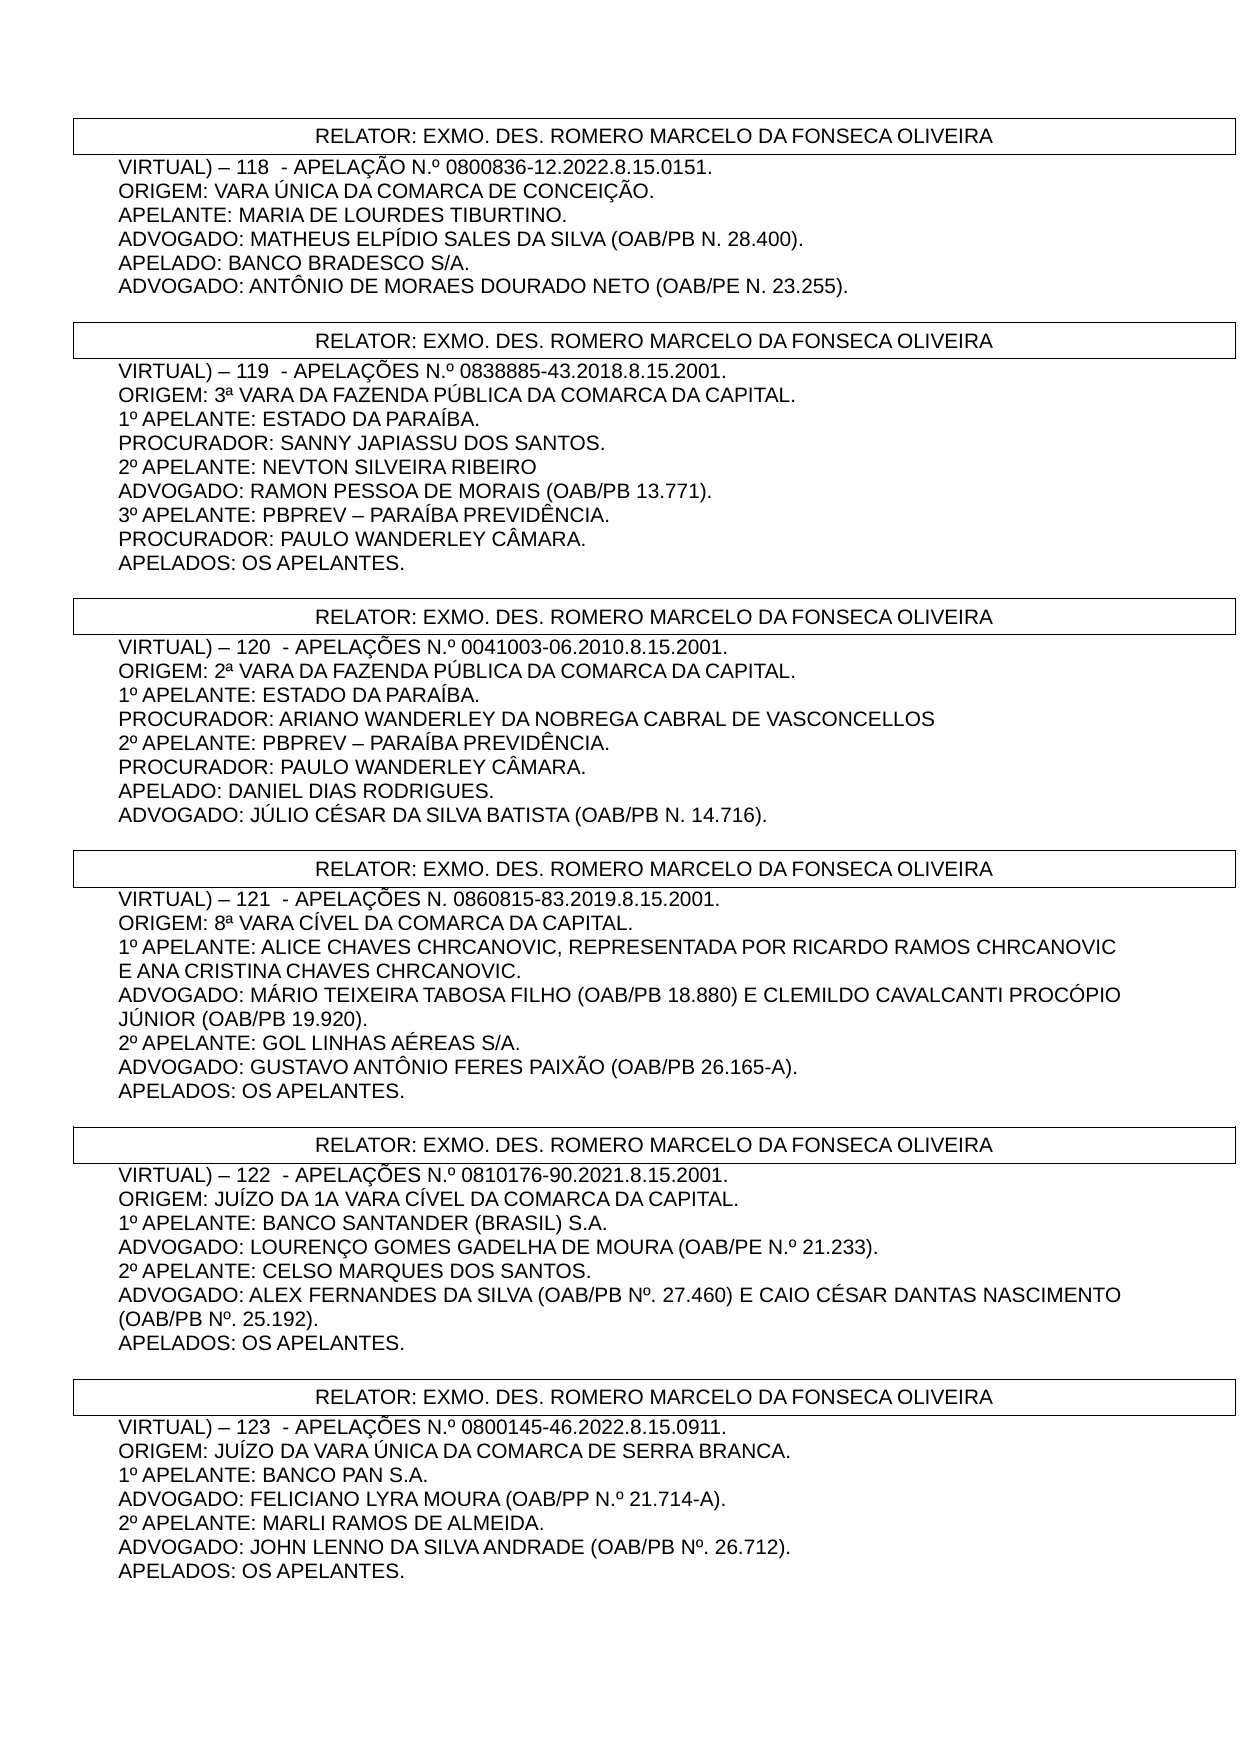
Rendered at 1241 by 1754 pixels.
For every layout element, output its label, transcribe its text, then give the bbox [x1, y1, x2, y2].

text APELADO: DANIEL DIAS RODRIGUES. [118, 778, 1122, 802]
text ADVOGADO: MATHEUS ELPÍDIO SALES DA SILVA (OAB/PB N. 28.400). [118, 226, 1122, 250]
text APELADO: BANCO BRADESCO S/A. [118, 250, 1122, 274]
table_header RELATOR: EXMO. DES. ROMERO MARCELO DA FONSECA OLIVEIRA [74, 323, 1235, 358]
text APELADOS: OS APELANTES. [118, 1078, 1122, 1102]
table_header RELATOR: EXMO. DES. ROMERO MARCELO DA FONSECA OLIVEIRA [74, 599, 1235, 634]
text 1º APELANTE: ESTADO DA PARAÍBA. [118, 683, 1122, 707]
text ADVOGADO: FELICIANO LYRA MOURA (OAB/PP N.º 21.714-A). [118, 1487, 1122, 1511]
text ADVOGADO: GUSTAVO ANTÔNIO FERES PAIXÃO (OAB/PB 26.165-A). [118, 1054, 1122, 1078]
text ADVOGADO: RAMON PESSOA DE MORAIS (OAB/PB 13.771). [118, 478, 1122, 502]
text ORIGEM: 3ª VARA DA FAZENDA PÚBLICA DA COMARCA DA CAPITAL. [118, 383, 1122, 407]
text VIRTUAL) – 123 - APELAÇÕES N.º 0800145-46.2022.8.15.0911. [118, 1416, 1122, 1439]
text ORIGEM: VARA ÚNICA DA COMARCA DE CONCEIÇÃO. [118, 178, 1122, 202]
text 1º APELANTE: BANCO PAN S.A. [118, 1463, 1122, 1487]
text ORIGEM: JUÍZO DA VARA ÚNICA DA COMARCA DE SERRA BRANCA. [118, 1439, 1122, 1463]
text 2º APELANTE: CELSO MARQUES DOS SANTOS. [118, 1259, 1122, 1283]
text APELANTE: MARIA DE LOURDES TIBURTINO. [118, 202, 1122, 226]
text VIRTUAL) – 121 - APELAÇÕES N. 0860815-83.2019.8.15.2001. [118, 888, 1122, 911]
text PROCURADOR: ARIANO WANDERLEY DA NOBREGA CABRAL DE VASCONCELLOS [118, 707, 1122, 731]
text PROCURADOR: PAULO WANDERLEY CÂMARA. [118, 754, 1122, 778]
text ADVOGADO: ALEX FERNANDES DA SILVA (OAB/PB Nº. 27.460) E CAIO CÉSAR DANTAS NASCIMENTO (OAB/PB Nº. 25.192). [118, 1283, 1122, 1331]
text 1º APELANTE: ALICE CHAVES CHRCANOVIC, REPRESENTADA POR RICARDO RAMOS CHRCANOVIC E ANA CRISTINA CHAVES CHRCANOVIC. [118, 935, 1122, 983]
text VIRTUAL) – 122 - APELAÇÕES N.º 0810176-90.2021.8.15.2001. [118, 1164, 1122, 1187]
text VIRTUAL) – 120 - APELAÇÕES N.º 0041003-06.2010.8.15.2001. [118, 635, 1122, 659]
table_header RELATOR: EXMO. DES. ROMERO MARCELO DA FONSECA OLIVEIRA [74, 851, 1235, 886]
text APELADOS: OS APELANTES. [118, 1331, 1122, 1354]
text APELADOS: OS APELANTES. [118, 1559, 1122, 1583]
text PROCURADOR: PAULO WANDERLEY CÂMARA. [118, 526, 1122, 550]
text ADVOGADO: JÚLIO CÉSAR DA SILVA BATISTA (OAB/PB N. 14.716). [118, 802, 1122, 826]
table_header RELATOR: EXMO. DES. ROMERO MARCELO DA FONSECA OLIVEIRA [74, 1380, 1235, 1414]
table_header RELATOR: EXMO. DES. ROMERO MARCELO DA FONSECA OLIVEIRA [74, 119, 1235, 154]
table_header RELATOR: EXMO. DES. ROMERO MARCELO DA FONSECA OLIVEIRA [74, 1128, 1235, 1162]
text ORIGEM: 2ª VARA DA FAZENDA PÚBLICA DA COMARCA DA CAPITAL. [118, 659, 1122, 683]
text VIRTUAL) – 119 - APELAÇÕES N.º 0838885-43.2018.8.15.2001. [118, 359, 1122, 383]
text 1º APELANTE: BANCO SANTANDER (BRASIL) S.A. [118, 1211, 1122, 1235]
text 2º APELANTE: GOL LINHAS AÉREAS S/A. [118, 1031, 1122, 1054]
text ORIGEM: JUÍZO DA 1A VARA CÍVEL DA COMARCA DA CAPITAL. [118, 1187, 1122, 1211]
text 1º APELANTE: ESTADO DA PARAÍBA. [118, 407, 1122, 431]
text VIRTUAL) – 118 - APELAÇÃO N.º 0800836-12.2022.8.15.0151. [118, 155, 1122, 178]
text PROCURADOR: SANNY JAPIASSU DOS SANTOS. [118, 431, 1122, 454]
text ORIGEM: 8ª VARA CÍVEL DA COMARCA DA CAPITAL. [118, 911, 1122, 935]
text 2º APELANTE: PBPREV – PARAÍBA PREVIDÊNCIA. [118, 731, 1122, 754]
text ADVOGADO: JOHN LENNO DA SILVA ANDRADE (OAB/PB Nº. 26.712). [118, 1535, 1122, 1559]
text APELADOS: OS APELANTES. [118, 550, 1122, 574]
text ADVOGADO: ANTÔNIO DE MORAES DOURADO NETO (OAB/PE N. 23.255). [118, 274, 1122, 298]
text 3º APELANTE: PBPREV – PARAÍBA PREVIDÊNCIA. [118, 502, 1122, 526]
text ADVOGADO: MÁRIO TEIXEIRA TABOSA FILHO (OAB/PB 18.880) E CLEMILDO CAVALCANTI PROCÓPIO JÚNIOR (OAB/PB 19.920). [118, 983, 1122, 1031]
text 2º APELANTE: MARLI RAMOS DE ALMEIDA. [118, 1511, 1122, 1535]
text ADVOGADO: LOURENÇO GOMES GADELHA DE MOURA (OAB/PE N.º 21.233). [118, 1235, 1122, 1259]
text 2º APELANTE: NEVTON SILVEIRA RIBEIRO [118, 454, 1122, 478]
